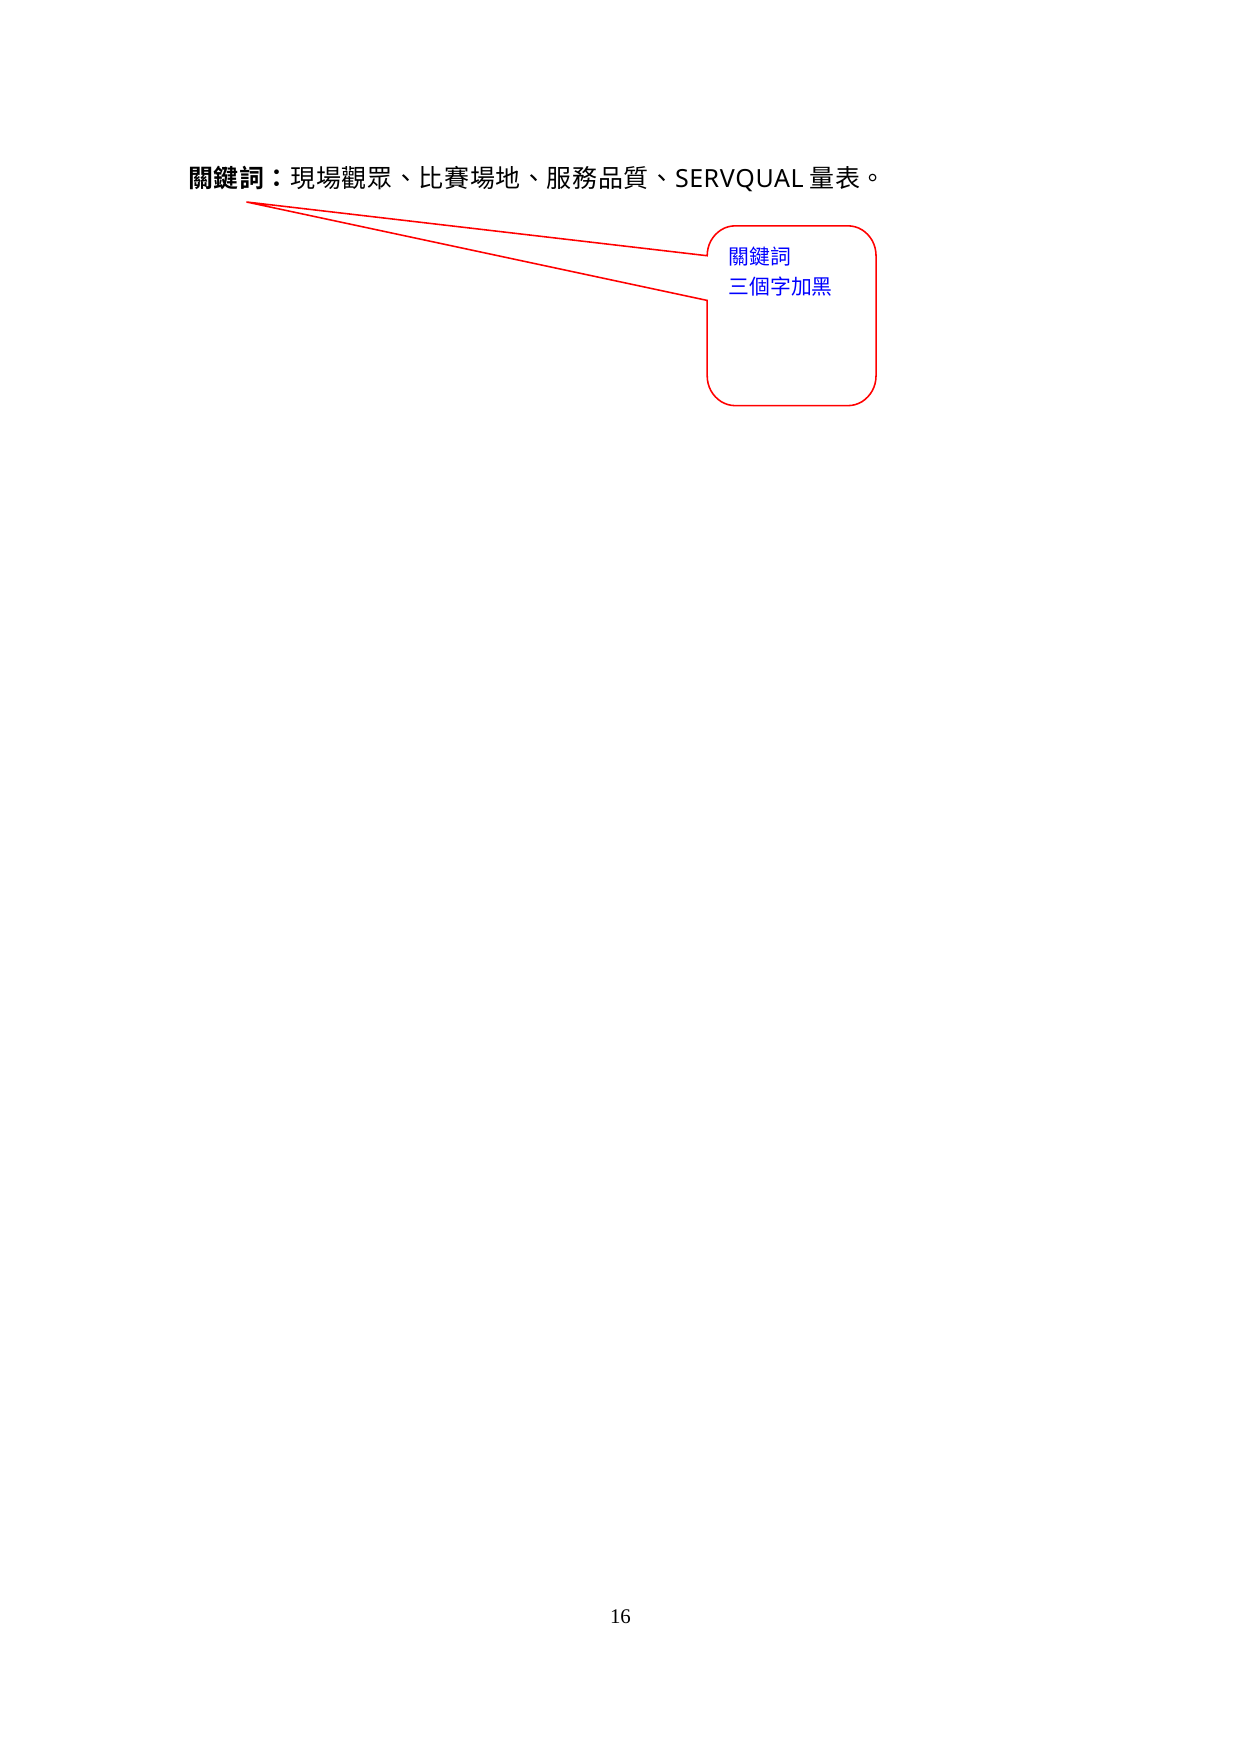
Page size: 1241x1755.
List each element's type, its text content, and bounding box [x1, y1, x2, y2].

text 關鍵詞：現場觀眾、比賽場地、服務品質、SERVQUAL量表。 [188, 159, 1052, 195]
